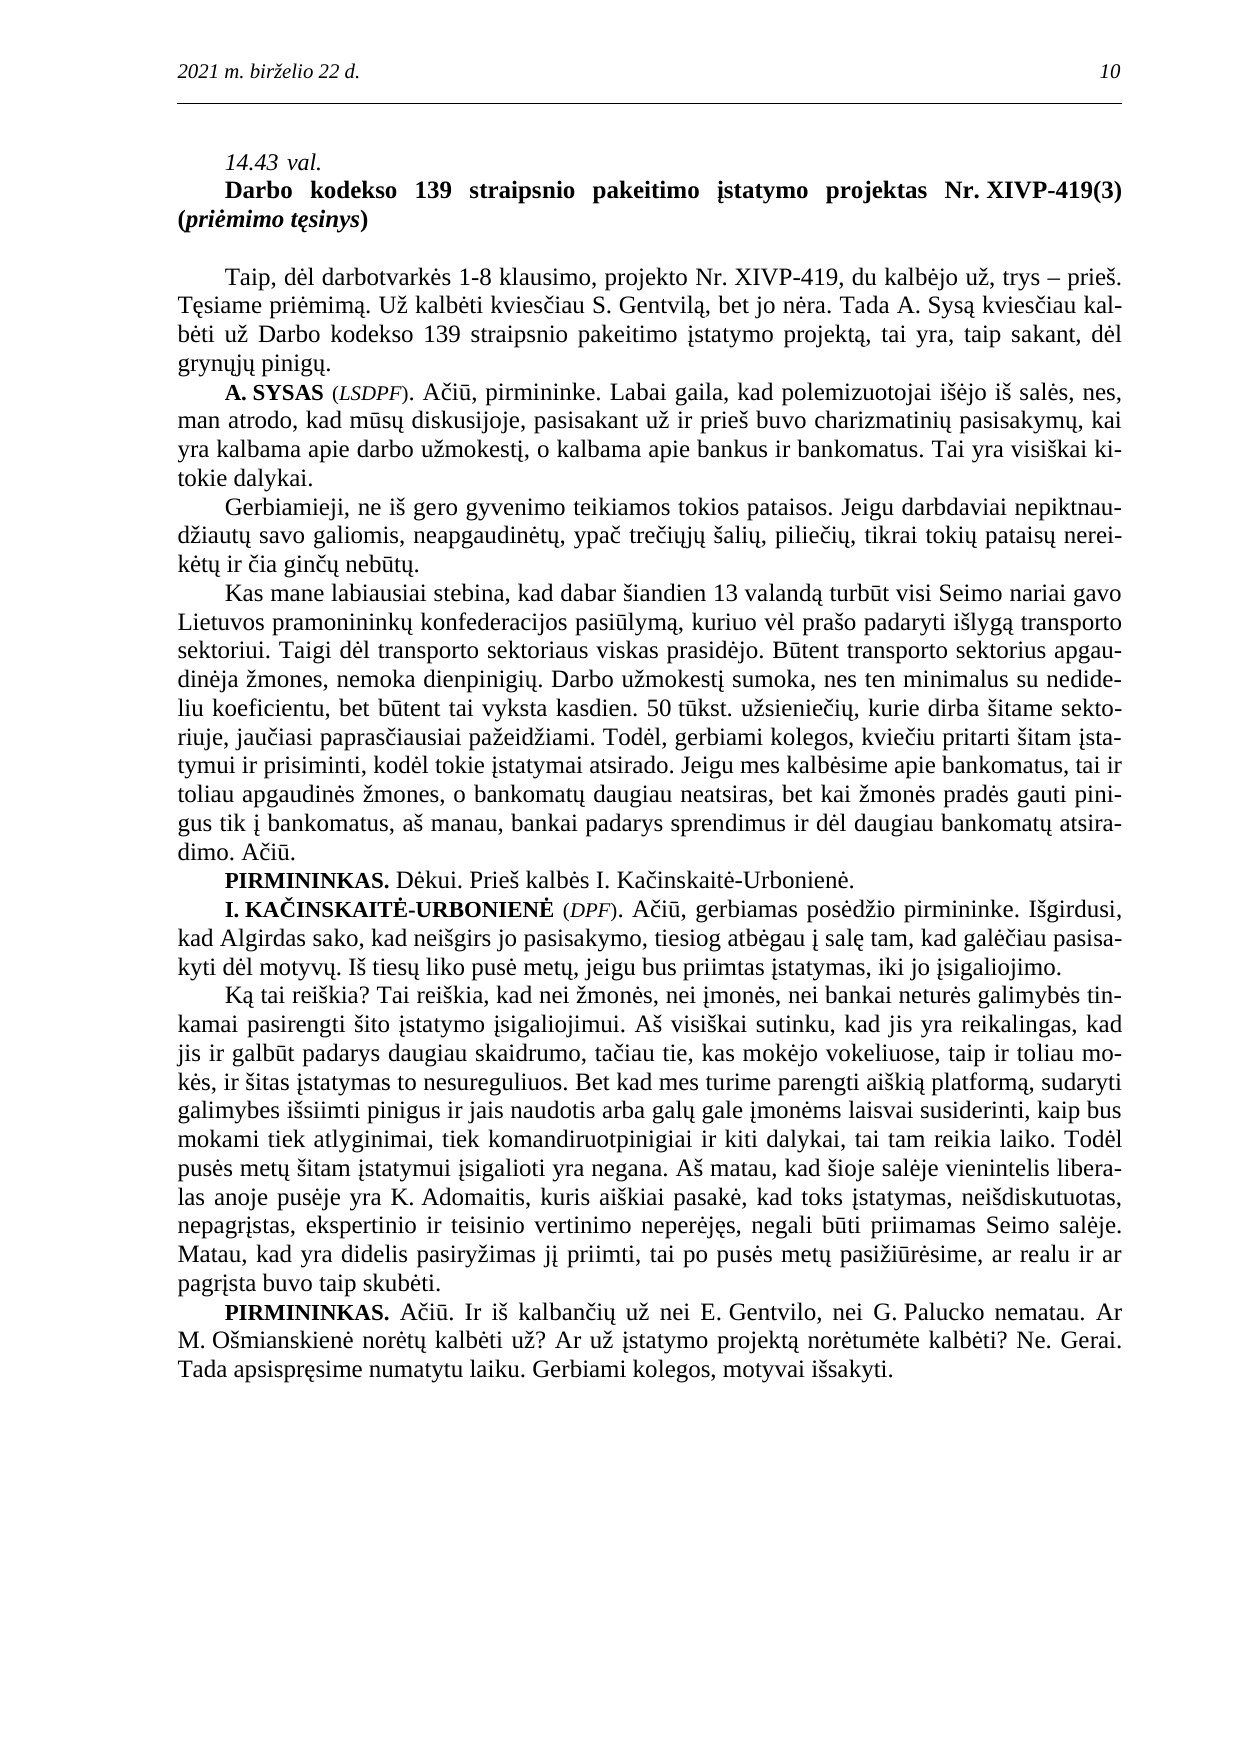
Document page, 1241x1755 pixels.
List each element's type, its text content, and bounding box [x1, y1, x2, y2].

text Ger­bia­mie­ji, ne iš ge­ro gy­ve­ni­mo tei­kia­mos to­kios pa­tai­sos. Jei­gu darb­da­viai ne­pik­tnau­džiau­tų sa­vo ga­lio­mis, ne­ap­gau­di­nė­tų, ypač tre­čių­jų ša­lių, pi­lie­čių, tik­rai to­kių pa­tai­sų ne­rei­kė­tų ir čia gin­čų ne­bū­tų. [177, 492, 1122, 578]
text 14.43 val. [224, 148, 1122, 175]
text PIRMININKAS. Ačiū. Ir iš kal­ban­čių už nei E. Gent­vi­lo, nei G. Pa­luc­ko ne­ma­tau. Ar M. Oš­mians­kie­nė no­rė­tų kal­bė­ti už? Ar už įsta­ty­mo pro­jek­tą no­rė­tu­mė­te kal­bė­ti? Ne. Ge­rai. Ta­da ap­si­sprę­si­me nu­ma­ty­tu lai­ku. Ger­bia­mi ko­le­gos, mo­ty­vai iš­sa­ky­ti. [177, 1297, 1122, 1383]
text Kas ma­ne la­biau­siai ste­bi­na, kad da­bar šian­dien 13 va­lan­dą tur­būt vi­si Sei­mo na­riai ga­vo Lie­tu­vos pra­mo­ni­nin­kų kon­fe­de­ra­ci­jos pa­siū­ly­mą, ku­riuo vėl pra­šo pa­da­ry­ti iš­ly­gą trans­por­to sek­to­riui. Tai­gi dėl trans­por­to sek­to­riaus vis­kas pra­si­dė­jo. Bū­tent trans­por­to sek­to­rius ap­gau­di­nė­ja žmo­nes, ne­mo­ka dien­pi­ni­gių. Dar­bo už­mo­kes­tį su­mo­ka, nes ten mi­ni­ma­lus su ne­di­de­liu ko­e­fi­cien­tu, bet bū­tent tai vyks­ta kas­dien. 50 tūkst. už­sie­nie­čių, ku­rie dir­ba ši­ta­me sek­to­riu­je, jau­čia­si pa­pras­čiau­siai pa­žei­džia­mi. To­dėl, ger­bia­mi ko­le­gos, kvie­čiu pri­tar­ti ši­tam įsta­ty­mui ir pri­si­min­ti, ko­dėl to­kie įsta­ty­mai at­si­ra­do. Jei­gu mes kal­bė­si­me apie ban­ko­ma­tus, tai ir to­liau ap­gau­di­nės žmo­nes, o ban­ko­ma­tų dau­giau ne­at­si­ras, bet kai žmo­nės pra­dės gau­ti pi­ni­gus tik į ban­ko­ma­tus, aš ma­nau, ban­kai pa­da­rys spren­di­mus ir dėl dau­giau ban­ko­ma­tų at­si­ra­di­mo. Ačiū. [177, 578, 1122, 865]
text PIRMININKAS. Dė­kui. Prieš kal­bės I. Ka­čins­kai­tė-Ur­bo­nie­nė. [177, 865, 1122, 894]
text Dar­bo ko­dek­so 139 straips­nio pa­kei­ti­mo įsta­ty­mo pro­jek­tas Nr. XIVP-419(3) (priėmi­mo tę­si­nys) [177, 175, 1122, 233]
text Ką tai reiš­kia? Tai reiš­kia, kad nei žmo­nės, nei įmo­nės, nei ban­kai ne­tu­rės ga­li­my­bės tin­ka­mai pa­si­reng­ti ši­to įsta­ty­mo įsi­ga­lio­ji­mui. Aš vi­siš­kai su­tin­ku, kad jis yra rei­ka­lin­gas, kad jis ir gal­būt pa­da­rys dau­giau skaid­ru­mo, ta­čiau tie, kas mo­kė­jo vo­ke­liuo­se, taip ir to­liau mo­kės, ir ši­tas įsta­ty­mas to ne­su­re­gu­liuos. Bet kad mes tu­ri­me pa­reng­ti aiš­kią plat­for­mą, su­da­ry­ti ga­li­my­bes iš­si­im­ti pi­ni­gus ir jais nau­do­tis ar­ba ga­lų ga­le įmo­nėms lais­vai su­si­de­rin­ti, kaip bus mo­ka­mi tiek at­ly­gi­ni­mai, tiek ko­man­di­ruot­pi­ni­giai ir ki­ti da­ly­kai, tai tam rei­kia lai­ko. To­dėl pu­sės me­tų ši­tam įsta­ty­mui įsi­ga­lio­ti yra ne­ga­na. Aš ma­tau, kad šio­je sa­lė­je vie­nin­te­lis li­be­ra­las ano­je pu­sė­je yra K. Ado­mai­tis, ku­ris aiš­kiai pa­sa­kė, kad toks įsta­ty­mas, ne­iš­dis­ku­tuo­tas, ne­pa­grįs­tas, eks­per­ti­nio ir tei­si­nio ver­ti­ni­mo ne­per­ėjęs, ne­ga­li bū­ti pri­ima­mas Sei­mo sa­lė­je. Ma­tau, kad yra di­de­lis pa­si­ry­ži­mas jį pri­im­ti, tai po pu­sės me­tų pa­si­žiū­rė­si­me, ar re­a­lu ir ar pa­grįs­ta bu­vo taip sku­bė­ti. [177, 980, 1122, 1297]
text A. SYSAS (LSDPF). Ačiū, pir­mi­nin­ke. La­bai gai­la, kad po­le­mi­zuo­to­jai iš­ėjo iš sa­lės, nes, man at­ro­do, kad mū­sų dis­ku­si­jo­je, pa­si­sa­kant už ir prieš bu­vo cha­riz­ma­ti­nių pa­si­sa­ky­mų, kai yra kal­ba­ma apie dar­bo už­mo­kes­tį, o kal­ba­ma apie ban­kus ir ban­ko­ma­tus. Tai yra vi­siš­kai ki­to­kie da­ly­kai. [177, 377, 1122, 492]
text Taip, dėl dar­bo­tvarkės 1-8 klau­si­mo, pro­jek­to Nr. XIVP-419, du kal­bė­jo už, trys – prieš. Tę­sia­me pri­ėmi­mą. Už kal­bė­ti kvies­čiau S. Gent­vi­lą, bet jo nė­ra. Ta­da A. Sy­są kvies­čiau kal­bė­ti už Dar­bo ko­dek­so 139 straips­nio pa­kei­ti­mo įsta­ty­mo pro­jek­tą, tai yra, taip sa­kant, dėl gry­nų­jų pi­ni­gų. [177, 262, 1122, 377]
text I. KAČINSKAITĖ-URBONIENĖ (DPF). Ačiū, ger­bia­mas po­sė­džio pir­mi­nin­ke. Iš­gir­du­si, kad Al­gir­das sa­ko, kad ne­iš­girs jo pa­si­sa­ky­mo, tie­siog at­bė­gau į sa­lę tam, kad ga­lė­čiau pa­si­sa­ky­ti dėl mo­ty­vų. Iš tie­sų li­ko pu­sė me­tų, jei­gu bus pri­im­tas įsta­ty­mas, iki jo įsi­ga­lio­ji­mo. [177, 894, 1122, 980]
